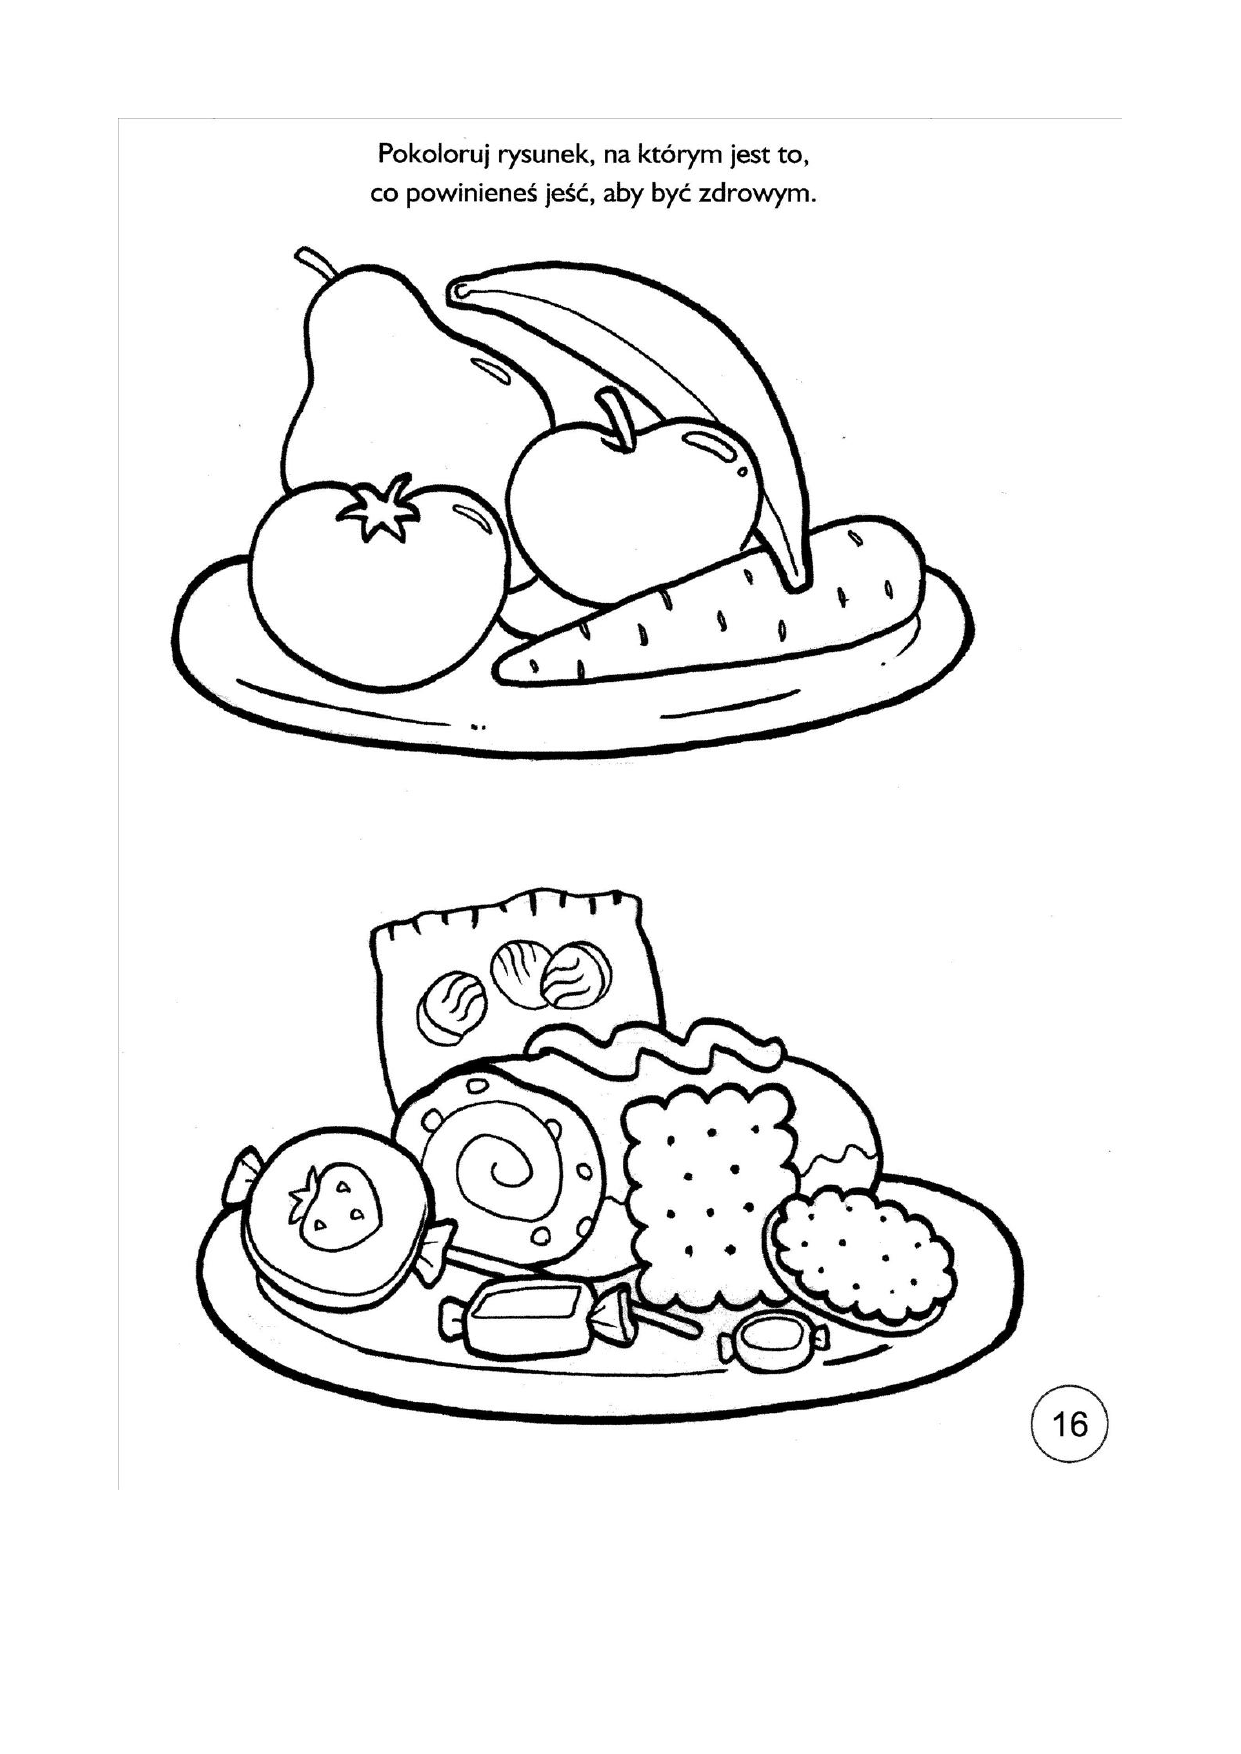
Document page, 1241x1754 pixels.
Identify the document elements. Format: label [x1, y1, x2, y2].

picture [118, 118, 1122, 1490]
